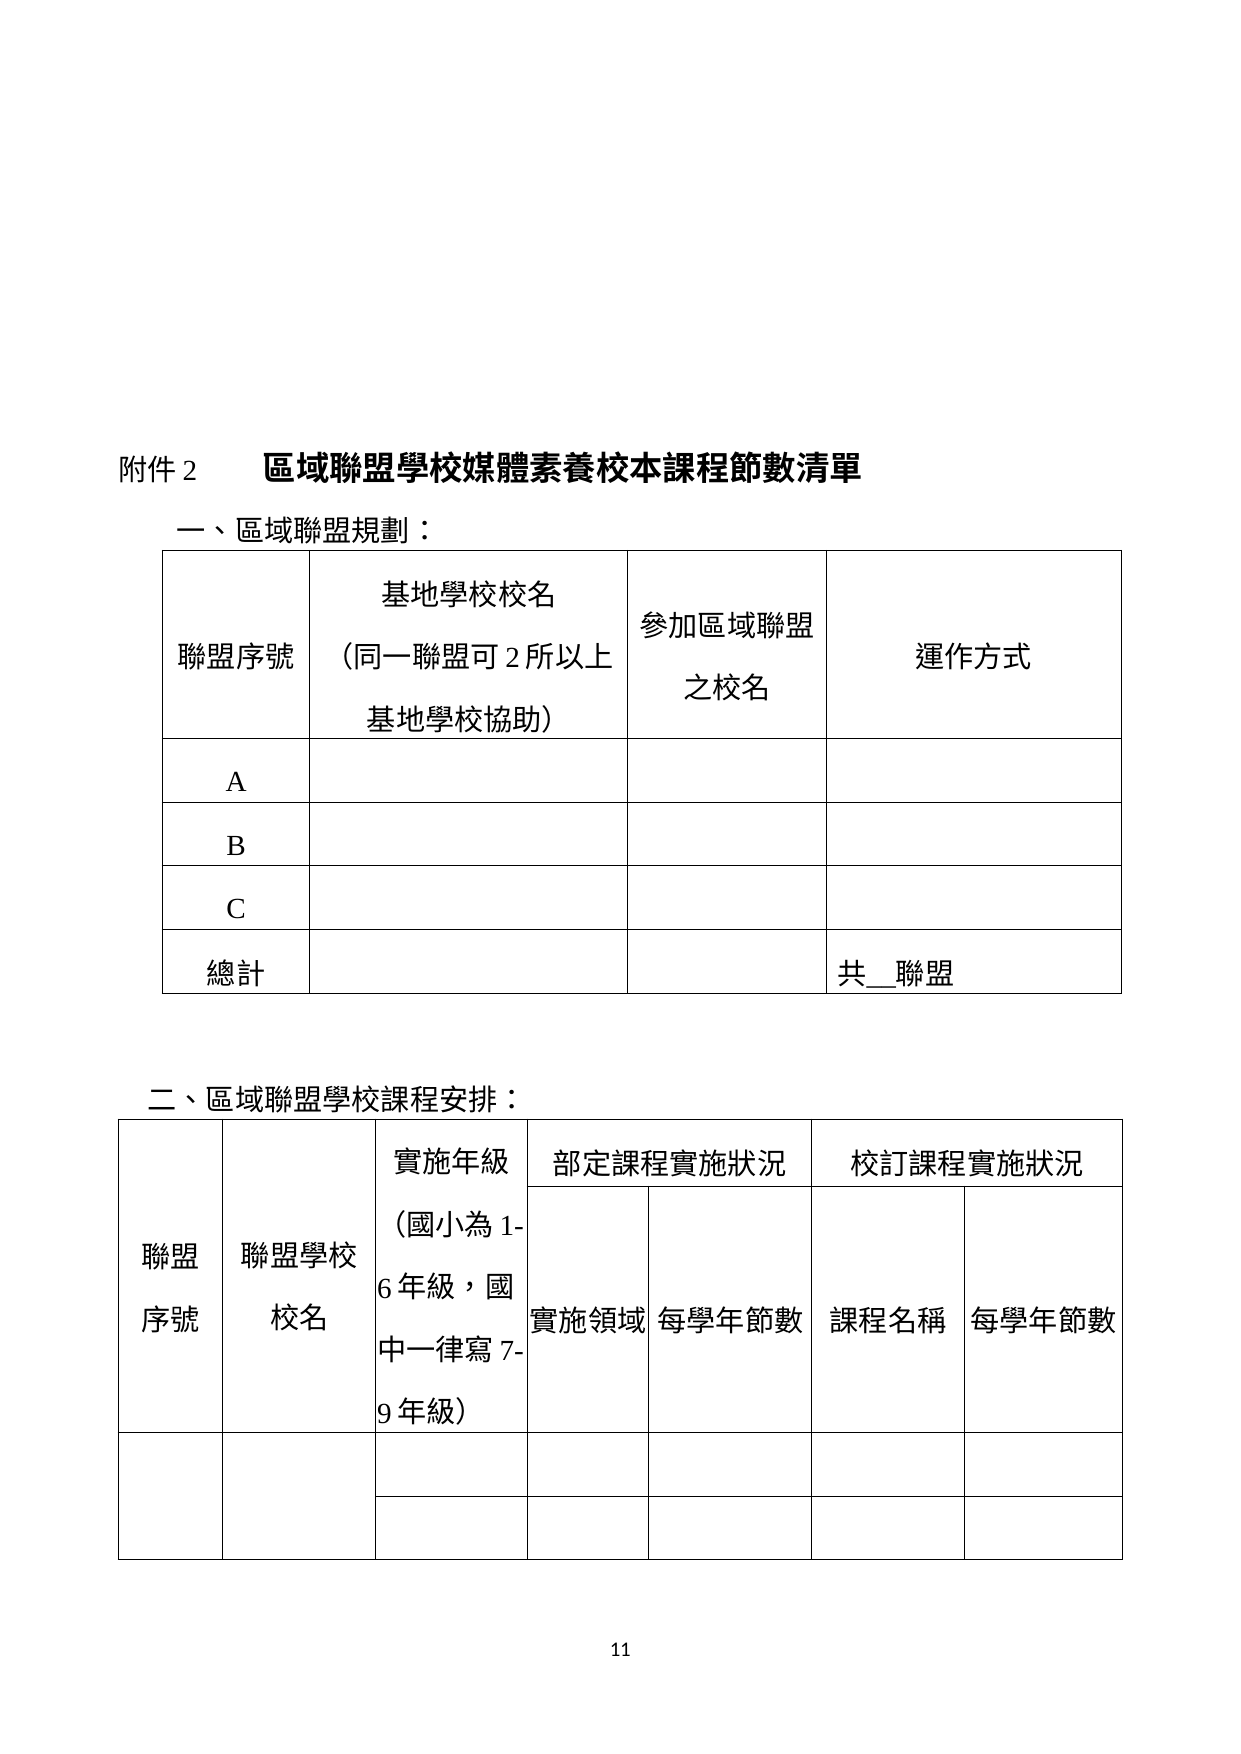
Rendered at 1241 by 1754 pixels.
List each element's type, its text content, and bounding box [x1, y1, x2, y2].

table_cell [376, 1497, 527, 1559]
table_cell [628, 930, 826, 992]
text 一、區域聯盟規劃： [118, 487, 1122, 550]
table_cell C [163, 866, 309, 929]
table_header 部定課程實施狀況 [528, 1120, 811, 1186]
table_cell [223, 1433, 375, 1559]
table_header 聯盟學校校名 [223, 1120, 375, 1432]
table_cell [528, 1497, 648, 1559]
table_header 聯盟序號 [119, 1120, 222, 1432]
table_cell B [163, 803, 309, 865]
table_cell [965, 1433, 1122, 1496]
table_cell [310, 739, 627, 802]
table_cell [310, 930, 627, 992]
table_cell [812, 1497, 964, 1559]
table_cell [827, 866, 1121, 929]
table_cell [628, 803, 826, 865]
table_header 參加區域聯盟之校名 [628, 551, 826, 738]
table_cell [649, 1497, 811, 1559]
table_cell [812, 1433, 964, 1496]
table_header 實施年級 （國小為1-6年級，國中一律寫7-9年級） [376, 1120, 527, 1432]
table_cell A [163, 739, 309, 802]
table_cell [310, 803, 627, 865]
table_header 基地學校校名 （同一聯盟可2所以上基地學校協助） [310, 551, 627, 738]
table_cell 實施領域 [528, 1187, 648, 1432]
table_cell [649, 1433, 811, 1496]
table_header 聯盟序號 [163, 551, 309, 738]
table_header 運作方式 [827, 551, 1121, 738]
table_cell [827, 803, 1121, 865]
table_cell 總計 [163, 930, 309, 992]
table_cell 每學年節數 [649, 1187, 811, 1432]
table_cell 共__聯盟 [827, 930, 1121, 992]
table_cell [310, 866, 627, 929]
table_cell [628, 739, 826, 802]
table_header 校訂課程實施狀況 [812, 1120, 1122, 1186]
table_cell 課程名稱 [812, 1187, 964, 1432]
table_cell [827, 739, 1121, 802]
table_cell [119, 1433, 222, 1559]
table_cell 每學年節數 [965, 1187, 1122, 1432]
table_cell [528, 1433, 648, 1496]
text 附件2 區域聯盟學校媒體素養校本課程節數清單 [118, 425, 1122, 487]
text 二、區域聯盟學校課程安排： [118, 1056, 1122, 1118]
table_cell [376, 1433, 527, 1496]
table_cell [965, 1497, 1122, 1559]
table_cell [628, 866, 826, 929]
